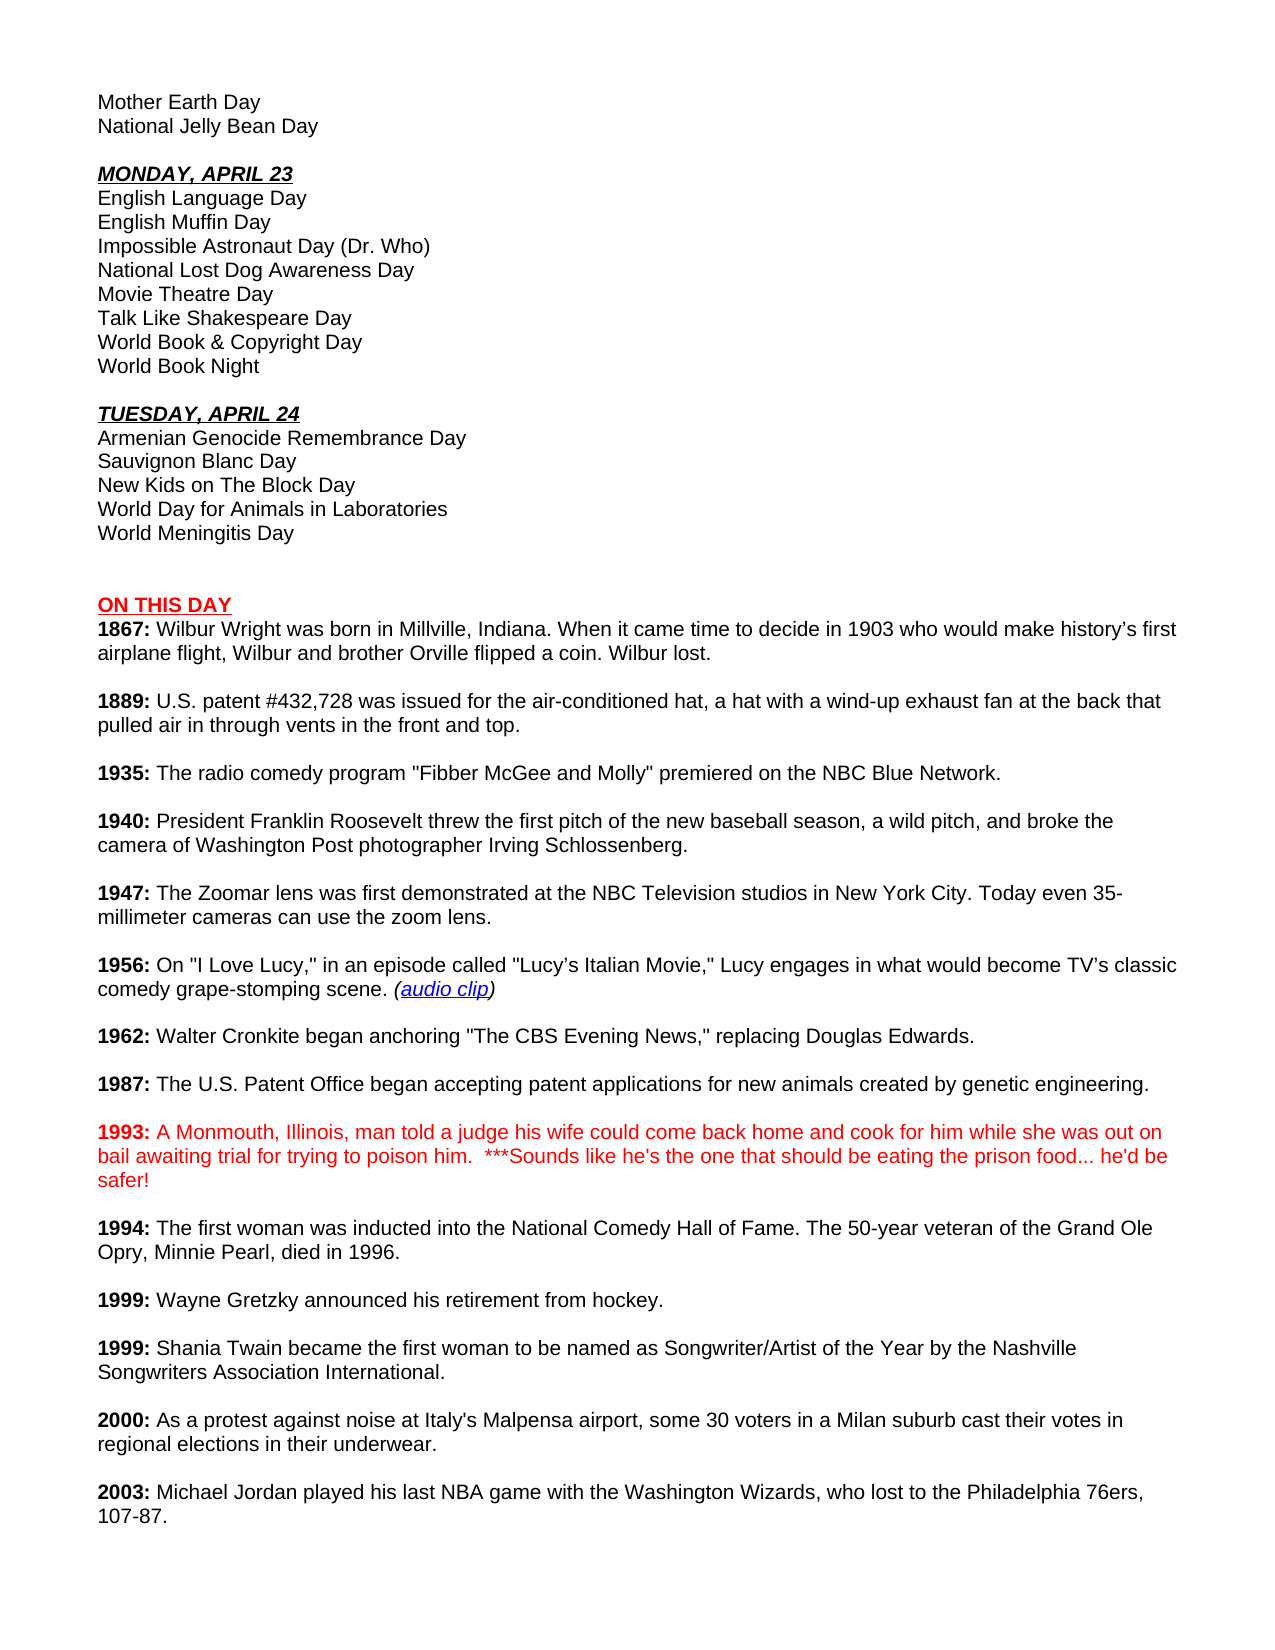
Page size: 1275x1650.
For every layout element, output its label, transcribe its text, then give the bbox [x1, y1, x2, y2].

text 1993: A Monmouth, Illinois, man told a judge his wife could come back home and cook for him while she was out on bail awaiting trial for trying to poison him. ***Sounds like he's the one that should be eating the prison food... he'd be safer! [97, 1120, 1185, 1192]
text 1999: Wayne Gretzky announced his retirement from hockey. [97, 1288, 1185, 1312]
text Armenian Genocide Remembrance Day Sauvignon Blanc Day New Kids on The Block Day World Day for Animals in Laboratories World Meningitis Day [97, 425, 1185, 545]
text MONDAY, APRIL 23 [97, 162, 1185, 186]
text 1935: The radio comedy program "Fibber McGee and Molly" premiered on the NBC Blue Network. [97, 761, 1185, 785]
text English Language Day English Muffin Day Impossible Astronaut Day (Dr. Who) National Lost Dog Awareness Day Movie Theatre Day Talk Like Shakespeare Day World Book & Copyright Day World Book Night [97, 186, 1185, 377]
text TUESDAY, APRIL 24 [97, 401, 1185, 425]
text 1999: Shania Twain became the first woman to be named as Songwriter/Artist of the Year by the Nashville Songwriters Association International. [97, 1336, 1185, 1384]
text 1987: The U.S. Patent Office began accepting patent applications for new animals created by genetic engineering. [97, 1072, 1185, 1096]
text 1947: The Zoomar lens was first demonstrated at the NBC Television studios in New York City. Today even 35-millimeter cameras can use the zoom lens. [97, 881, 1185, 928]
text Mother Earth Day National Jelly Bean Day [97, 90, 1185, 138]
text 1940: President Franklin Roosevelt threw the first pitch of the new baseball season, a wild pitch, and broke the camera of Washington Post photographer Irving Schlossenberg. [97, 809, 1185, 857]
text ON THIS DAY [97, 593, 1185, 617]
text 1994: The first woman was inducted into the National Comedy Hall of Fame. The 50-year veteran of the Grand Ole Opry, Minnie Pearl, died in 1996. [97, 1216, 1185, 1264]
text 1867: Wilbur Wright was born in Millville, Indiana. When it came time to decide in 1903 who would make history’s first airplane flight, Wilbur and brother Orville flipped a coin. Wilbur lost. [97, 617, 1185, 665]
text 1962: Walter Cronkite began anchoring "The CBS Evening News," replacing Douglas Edwards. [97, 1024, 1185, 1048]
text 2003: Michael Jordan played his last NBA game with the Washington Wizards, who lost to the Philadelphia 76ers, 107-87. [97, 1479, 1185, 1527]
text 1956: On "I Love Lucy," in an episode called "Lucy’s Italian Movie," Lucy engages in what would become TV’s classic comedy grape-stomping scene. (audio clip) [97, 952, 1185, 1000]
text 2000: As a protest against noise at Italy's Malpensa airport, some 30 voters in a Milan suburb cast their votes in regional elections in their underwear. [97, 1408, 1185, 1456]
text 1889: U.S. patent #432,728 was issued for the air-conditioned hat, a hat with a wind-up exhaust fan at the back that pulled air in through vents in the front and top. [97, 689, 1185, 737]
